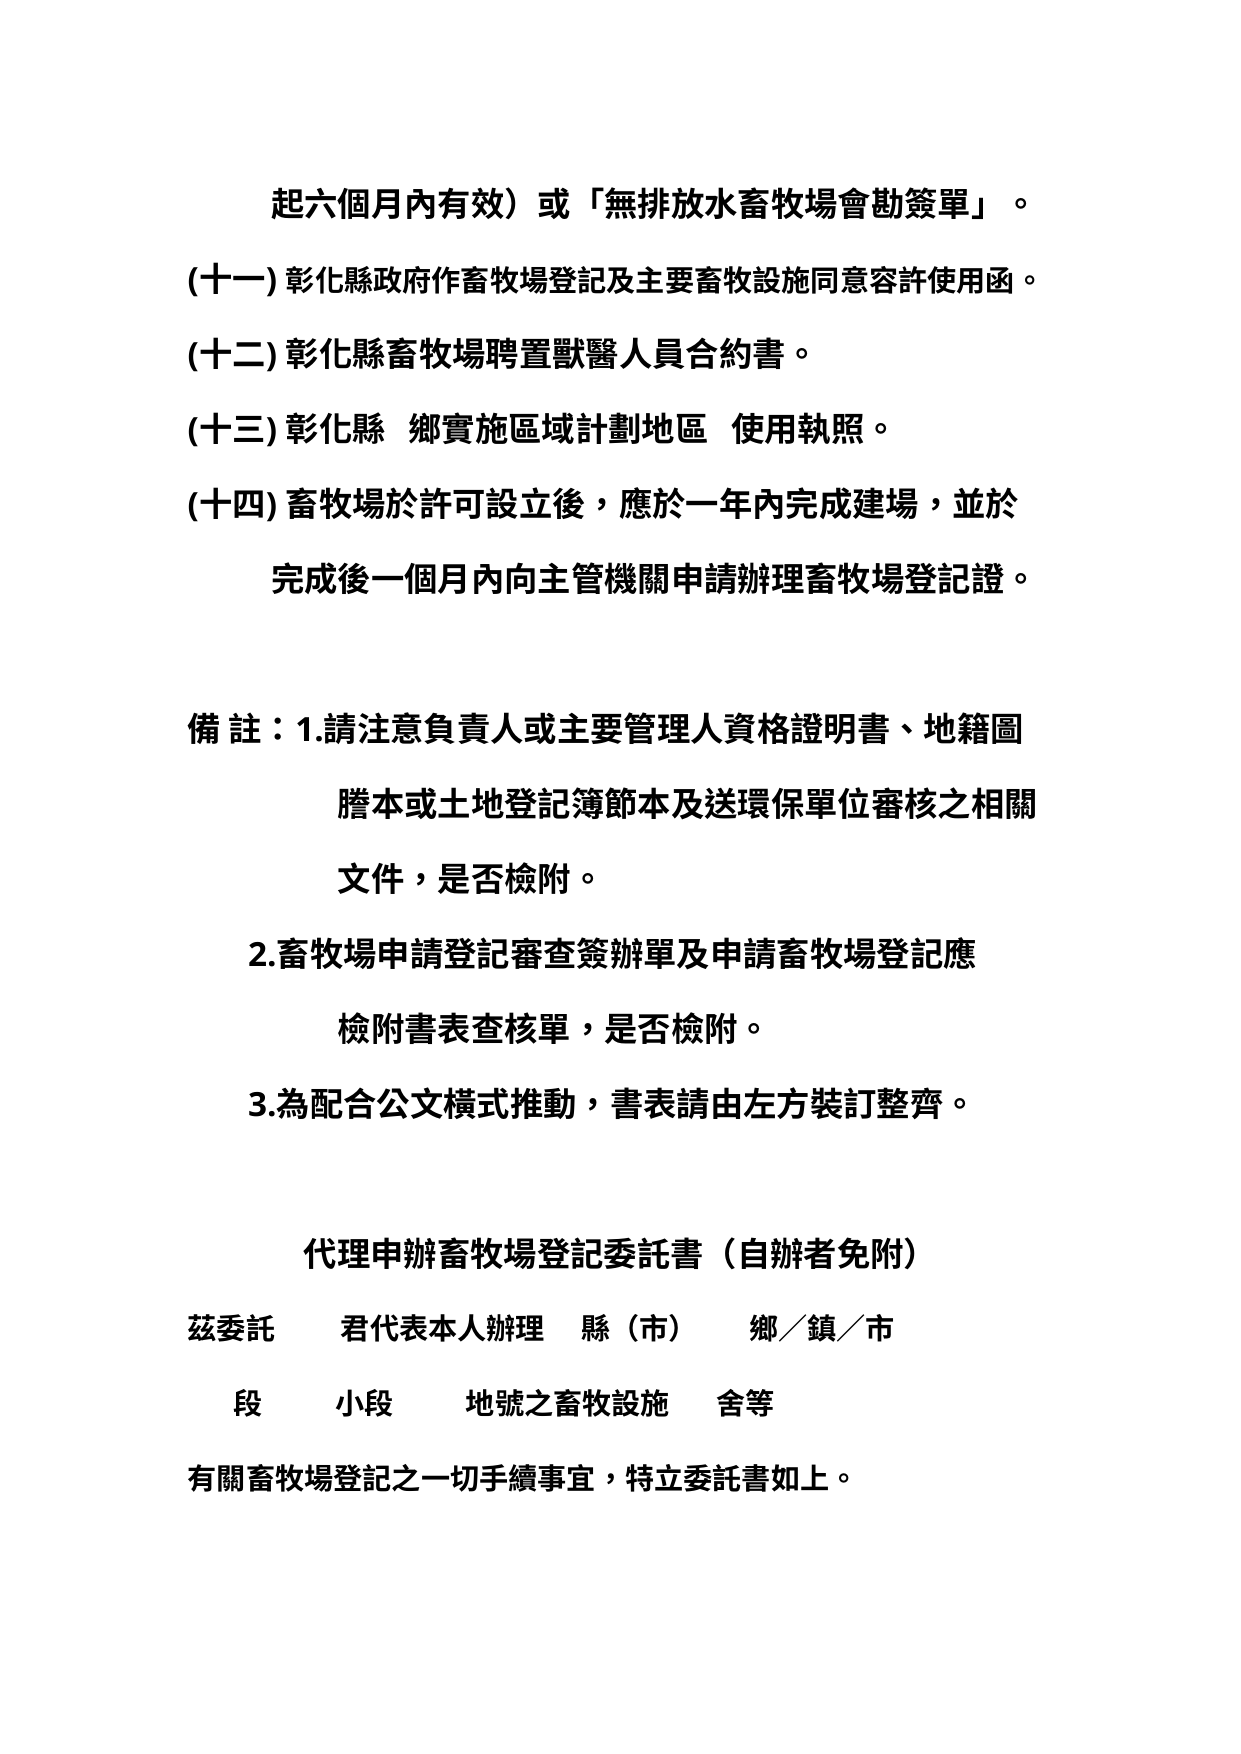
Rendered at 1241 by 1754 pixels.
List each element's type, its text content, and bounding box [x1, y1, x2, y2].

text 有關畜牧場登記之一切手續事宜，特立委託書如上。 [187, 1439, 1053, 1514]
text 代理申辦畜牧場登記委託書（自辦者免附） [187, 1214, 1053, 1289]
text 文件，是否檢附。 [187, 839, 1053, 914]
text (十三) 彰化縣 鄉實施區域計劃地區 使用執照。 (十四) 畜牧場於許可設立後，應於一年內完成建場，並於 [187, 389, 1053, 539]
text 起六個月內有效）或「無排放水畜牧場會勘簽單」。 [187, 164, 1053, 239]
text 茲委託 君代表本人辦理 縣（市） 鄉／鎮／市 [187, 1289, 1053, 1364]
text 謄本或土地登記簿節本及送環保單位審核之相關 [187, 764, 1053, 839]
text (十一) 彰化縣政府作畜牧場登記及主要畜牧設施同意容許使用函。 [187, 239, 1053, 314]
text 備 註：1.請注意負責人或主要管理人資格證明書、地籍圖 [187, 689, 1053, 764]
text 檢附書表查核單，是否檢附。 [187, 989, 1053, 1064]
text (十二) 彰化縣畜牧場聘置獸醫人員合約書。 [187, 314, 1053, 389]
text 段 小段 地號之畜牧設施 舍等 [187, 1364, 1053, 1439]
text 2.畜牧場申請登記審查簽辦單及申請畜牧場登記應 [187, 914, 1053, 989]
text 完成後一個月內向主管機關申請辦理畜牧場登記證。 [187, 539, 1053, 614]
text 3.為配合公文橫式推動，書表請由左方裝訂整齊。 [187, 1064, 1053, 1139]
